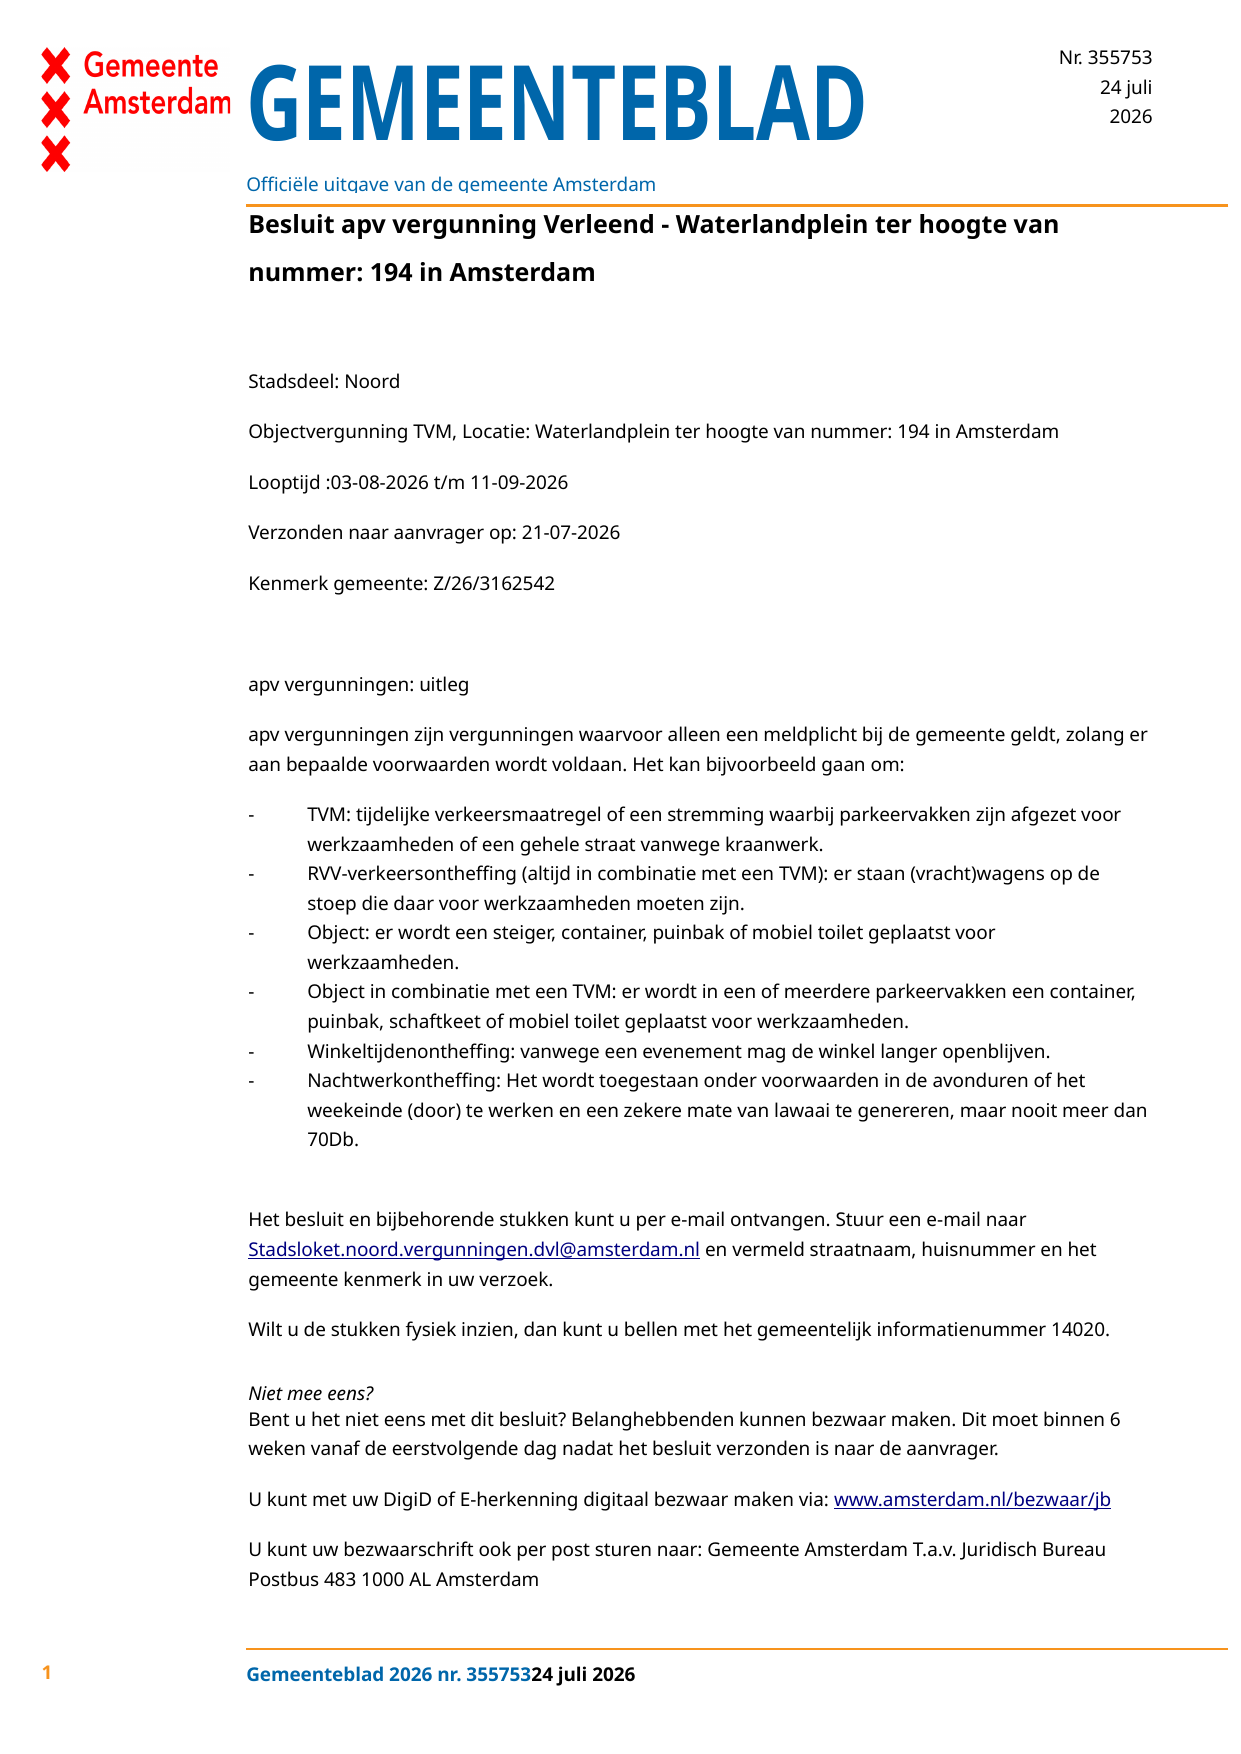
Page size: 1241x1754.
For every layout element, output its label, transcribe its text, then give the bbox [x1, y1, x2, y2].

list Object in combinatie met een TVM: er wordt in een of meerdere parkeervakken een container, puinbak, schaftkeet of mobiel toilet geplaatst voor werkzaamheden. [248, 979, 1152, 1034]
list Nachtwerkontheffing: Het wordt toegestaan onder voorwaarden in de avonduren of het weekeinde (door) te werken en een zekere mate van lawaai te genereren, maar nooit meer dan 70Db. [248, 1067, 1152, 1152]
text U kunt met uw DigiD of E-herkenning digitaal bezwaar maken via: www.amsterdam.nl/bezwaar/jb [248, 1486, 1152, 1512]
text apv vergunningen zijn vergunningen waarvoor alleen een meldplicht bij de gemeente geldt, zolang er aan bepaalde voorwaarden wordt voldaan. Het kan bijvoorbeeld gaan om: [248, 721, 1152, 777]
text apv vergunningen: uitleg [248, 671, 1152, 697]
text Besluit apv vergunning Verleend - Waterlandplein ter hoogte van nummer: 194 in Amsterdam [248, 207, 1152, 288]
list TVM: tijdelijke verkeersmaatregel of een stremming waarbij parkeervakken zijn afgezet voor werkzaamheden of een gehele straat vanwege kraanwerk. [248, 801, 1152, 857]
text Het besluit en bijbehorende stukken kunt u per e-mail ontvangen. Stuur een e-mail naar Stadsloket.noord.vergunningen.dvl@amsterdam.nl en vermeld straatnaam, huisnummer en het gemeente kenmerk in uw verzoek. [248, 1207, 1152, 1292]
text Verzonden naar aanvrager op: 21-07-2026 [248, 519, 1152, 545]
text U kunt uw bezwaarschrift ook per post sturen naar: Gemeente Amsterdam T.a.v. Juridisch Bureau Postbus 483 1000 AL Amsterdam [248, 1536, 1152, 1592]
picture [41, 47, 231, 172]
text Niet mee eens? [248, 1380, 1152, 1406]
list Winkeltijdenontheffing: vanwege een evenement mag de winkel langer openblijven. [248, 1038, 1152, 1064]
text Stadsdeel: Noord [248, 368, 1152, 394]
list Object: er wordt een steiger, container, puinbak of mobiel toilet geplaatst voor werkzaamheden. [248, 919, 1152, 975]
text Objectvergunning TVM, Locatie: Waterlandplein ter hoogte van nummer: 194 in Amsterdam [248, 419, 1152, 444]
text Looptijd :03-08-2026 t/m 11-09-2026 [248, 469, 1152, 495]
text Bent u het niet eens met dit besluit? Belanghebbenden kunnen bezwaar maken. Dit moet binnen 6 weken vanaf de eerstvolgende dag nadat het besluit verzonden is naar de aanvrager. [248, 1406, 1152, 1461]
text Kenmerk gemeente: Z/26/3162542 [248, 570, 1152, 596]
text Wilt u de stukken fysiek inzien, dan kunt u bellen met het gemeentelijk informatienummer 14020. [248, 1316, 1152, 1342]
list RVV-verkeersontheffing (altijd in combinatie met een TVM): er staan (vracht)wagens op de stoep die daar voor werkzaamheden moeten zijn. [248, 860, 1152, 916]
